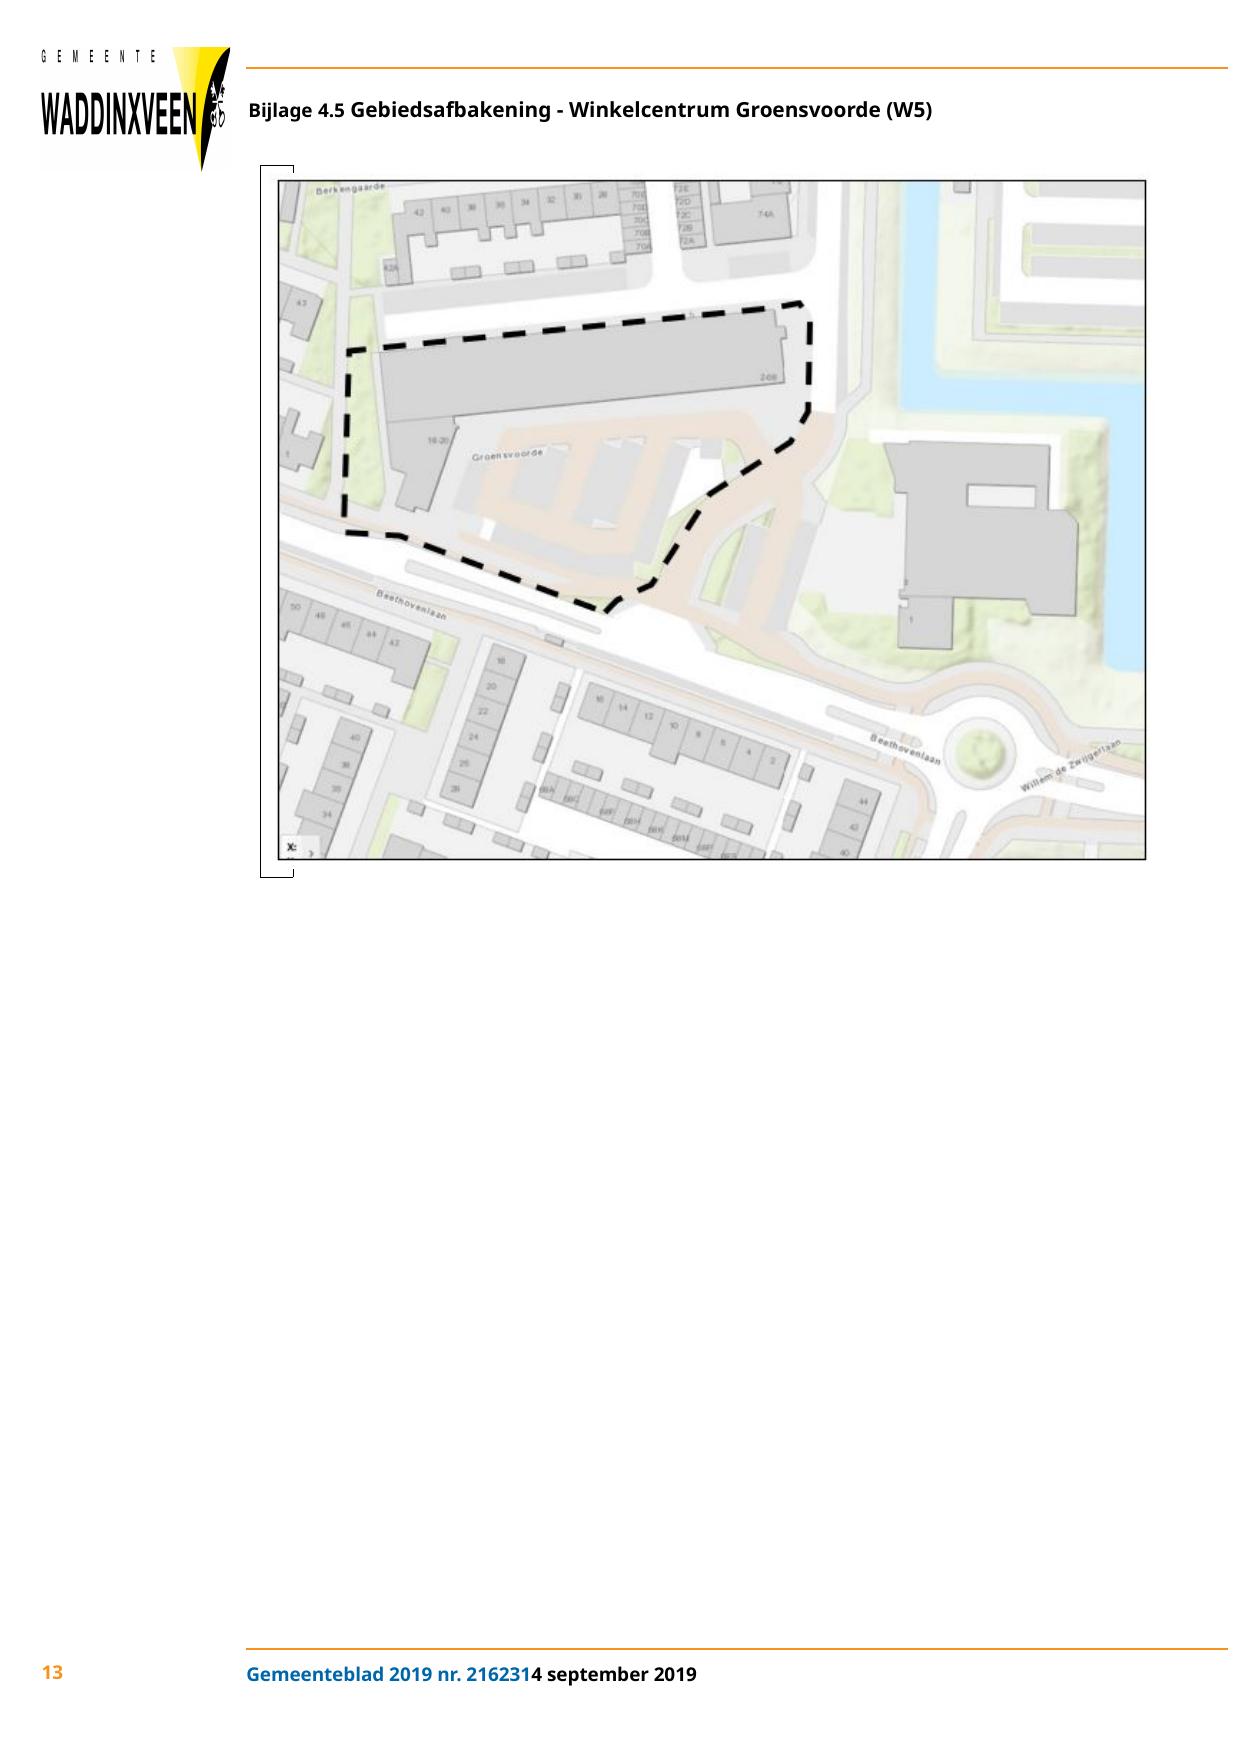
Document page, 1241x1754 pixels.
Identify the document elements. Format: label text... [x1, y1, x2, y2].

text Bijlage 4.5 Gebiedsafbakening - Winkelcentrum Groensvoorde (W5) [248, 95, 1152, 123]
picture [41, 47, 231, 172]
picture [268, 173, 1155, 869]
